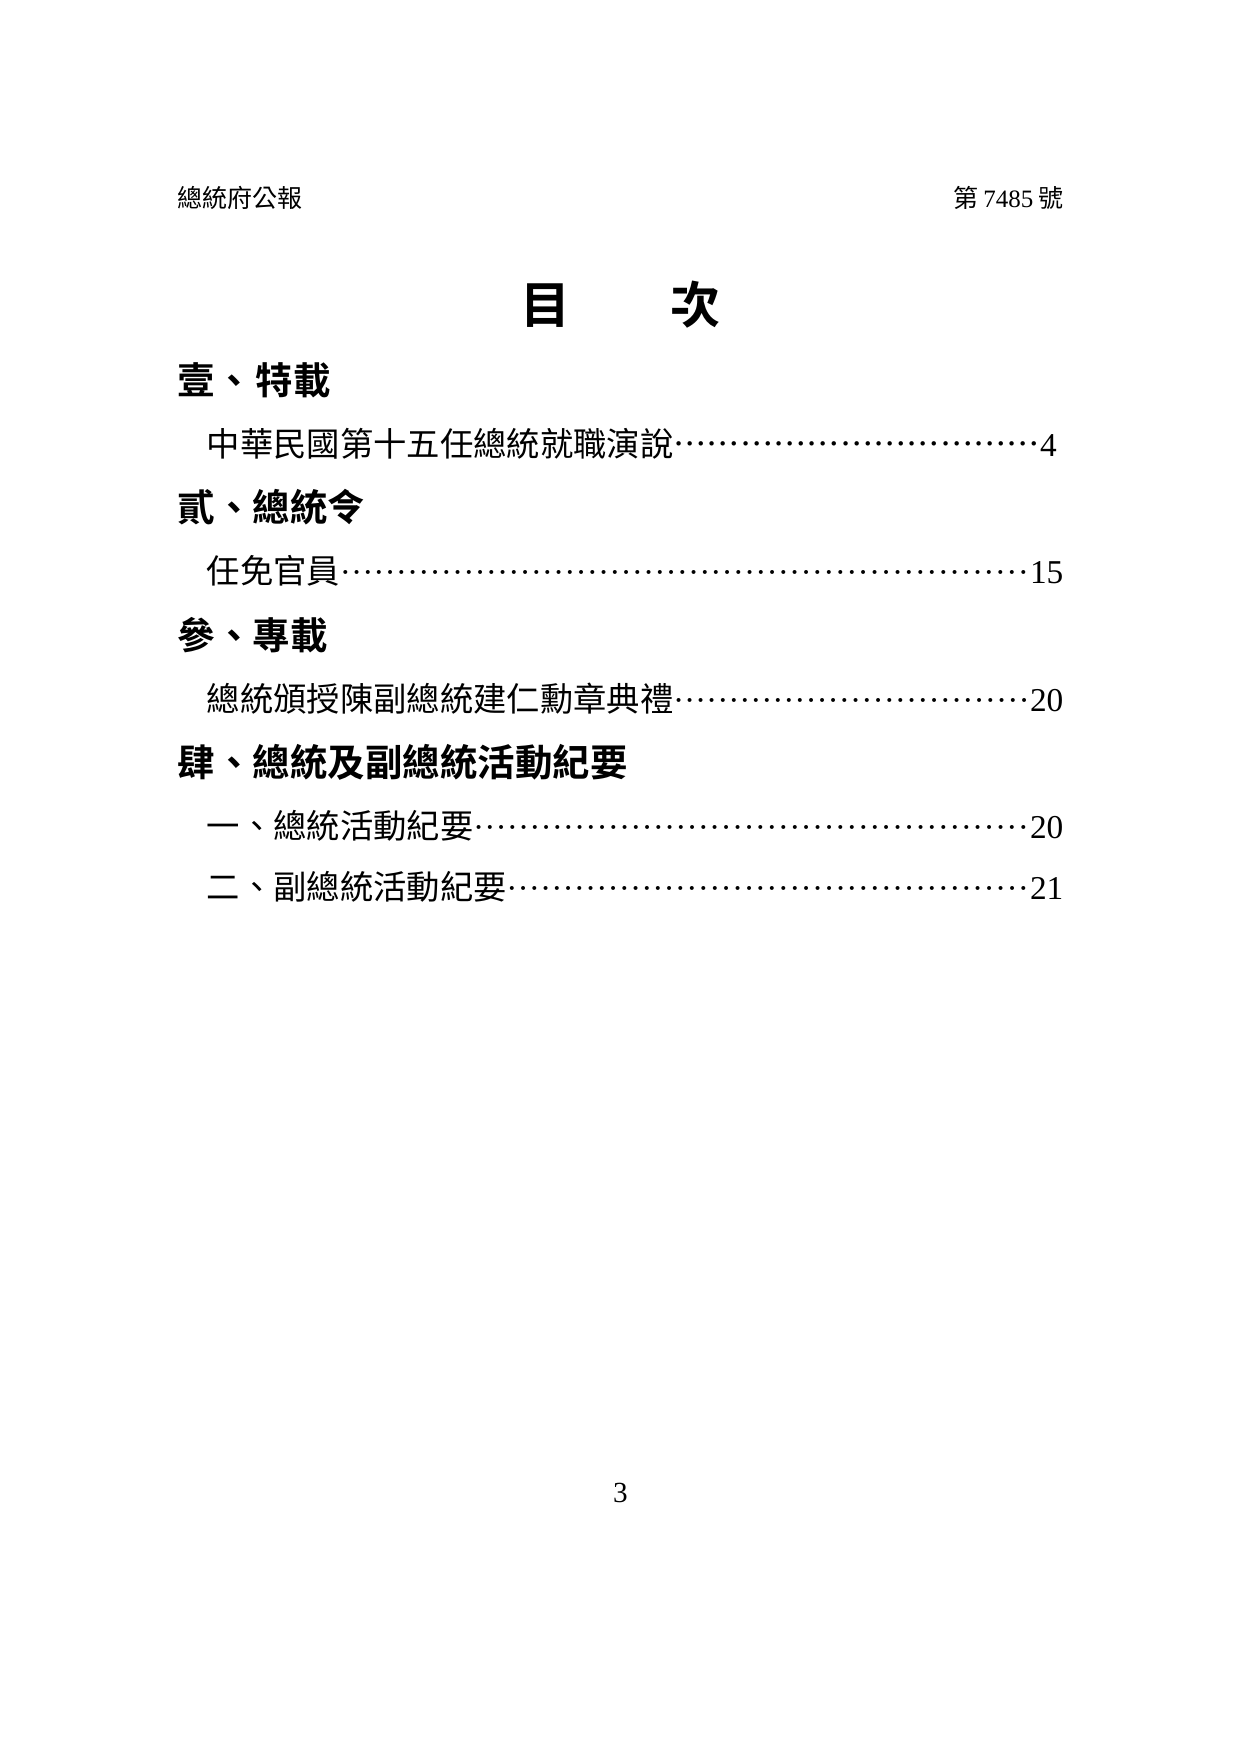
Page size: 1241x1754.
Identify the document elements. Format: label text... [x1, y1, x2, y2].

list 特載 [177, 351, 1063, 405]
text 任免官員 15 [206, 545, 1063, 593]
text 一、總統活動紀要 20 [206, 800, 1063, 848]
text 肆、總統及副總統活動紀要 [177, 733, 1063, 787]
text 二、副總統活動紀要 21 [206, 861, 1063, 909]
text 總統頒授陳副總統建仁勳章典禮 20 [206, 672, 1063, 721]
text 中華民國第十五任總統就職演說……………………………4 [206, 417, 1063, 466]
text 貳、總統令 [177, 478, 1063, 532]
text 目 次 [177, 266, 1063, 338]
text 參、專載 [177, 606, 1063, 660]
